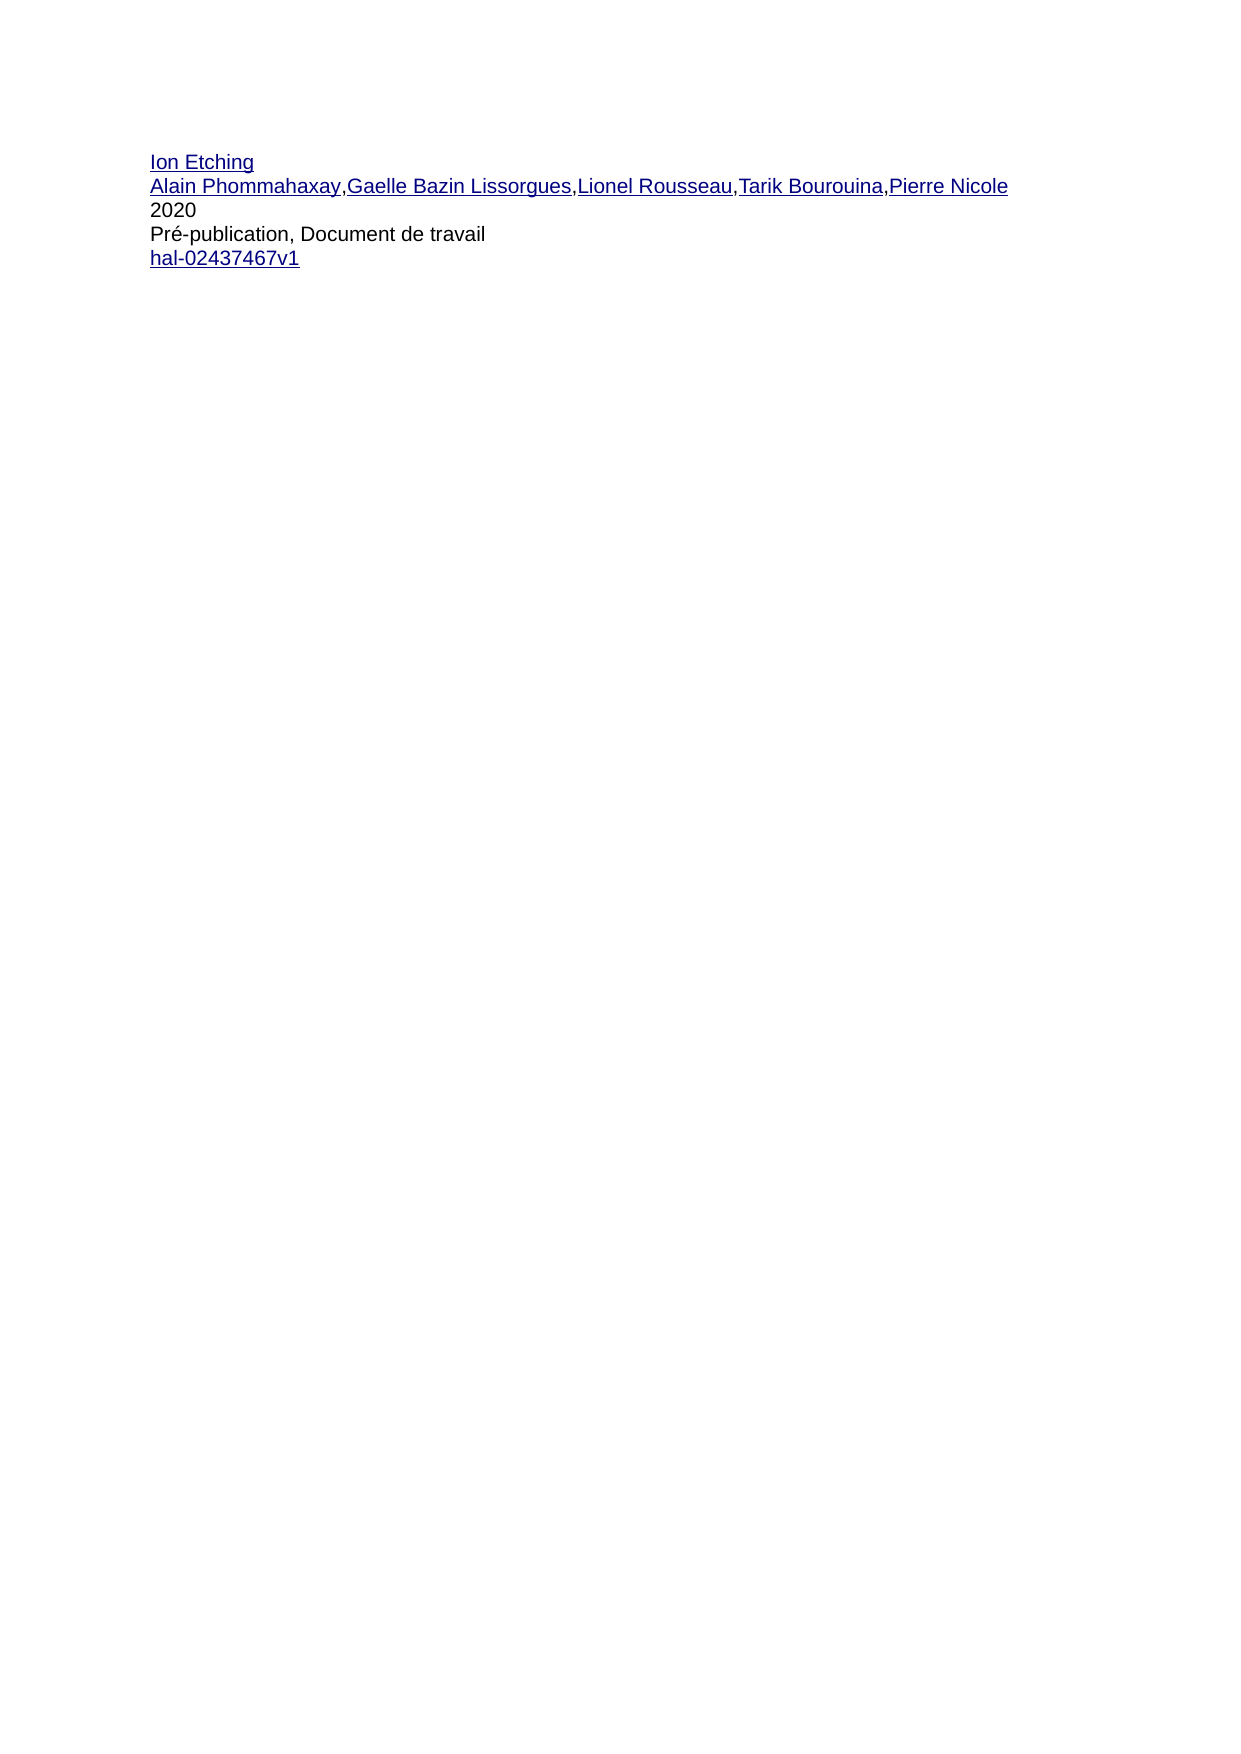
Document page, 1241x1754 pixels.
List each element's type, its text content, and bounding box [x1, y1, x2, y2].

table_header Surface Conditioning Effect on Vacuum Microelectronics Components Fabricated by Deep Reactive Ion Etching Alain Phommahaxay,Gaelle Bazin Lissorgues,Lionel Rousseau,Tarik Bourouina,Pierre Nicole 2020 Pré-publication, Document de travail hal-02437467v1 [150, 150, 1090, 270]
